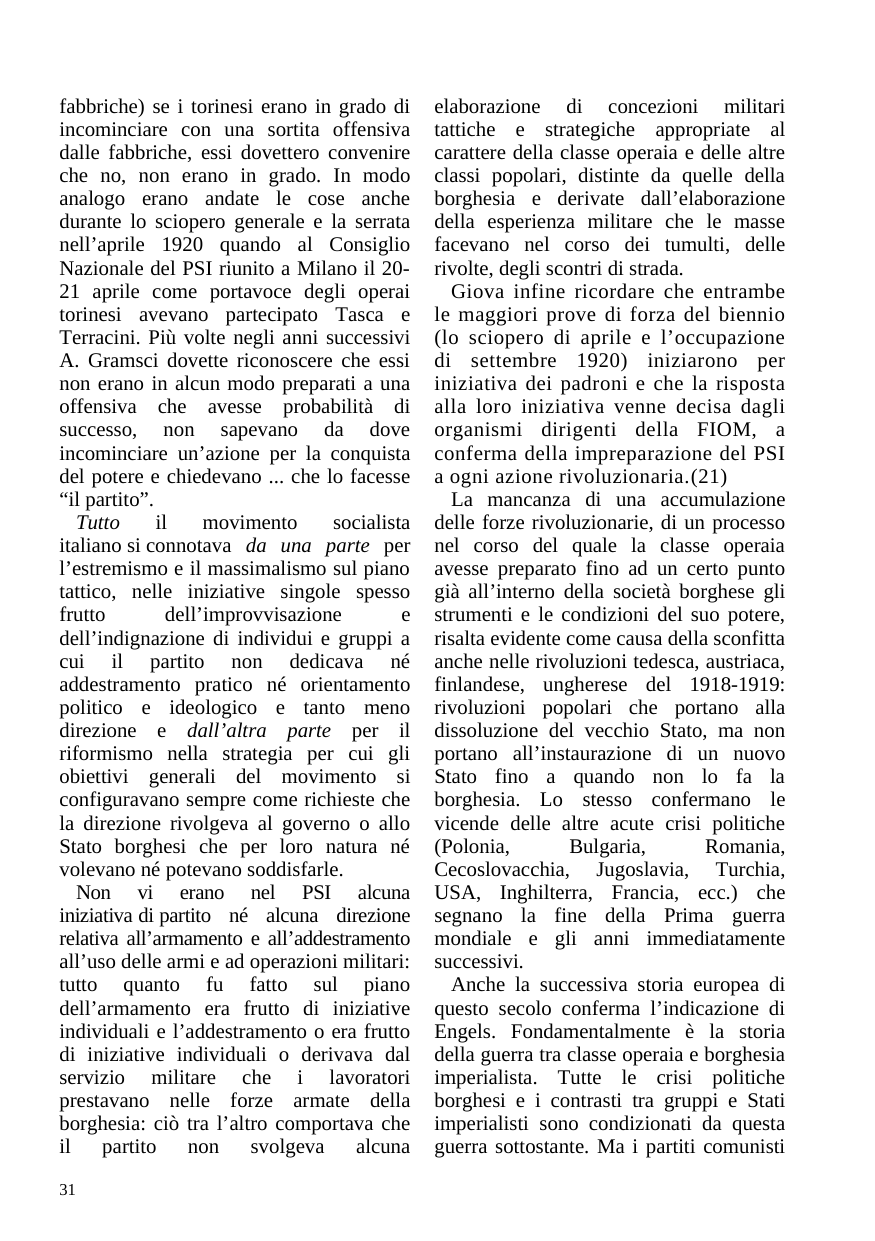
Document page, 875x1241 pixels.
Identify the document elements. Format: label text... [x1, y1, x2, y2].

text Non vi erano nel PSI alcuna iniziativa di partito né alcuna direzione relativa all’armamento e all’addestramento all’uso delle armi e ad operazioni militari: tutto quanto fu fatto sul piano dell’armamento era frutto di iniziative individuali e l’addestramento o era frutto di iniziative individuali o derivava dal servizio militare che i lavoratori prestavano nelle forze armate della borghesia: ciò tra l’altro comportava che il partito non svolgeva alcuna [59, 881, 411, 1158]
text La mancanza di una accumulazione delle forze rivoluzionarie, di un processo nel corso del quale la classe operaia avesse preparato fino ad un certo punto già all’interno della società borghese gli strumenti e le condizioni del suo potere, risalta evidente come causa della sconfitta anche nelle rivoluzioni tedesca, austriaca, finlandese, ungherese del 1918-1919: rivoluzioni popolari che portano alla dissoluzione del vecchio Stato, ma non portano all’instaurazione di un nuovo Stato fino a quando non lo fa la borghesia. Lo stesso confermano le vicende delle altre acute crisi politiche (Polonia, Bulgaria, Romania, Cecoslovacchia, Jugoslavia, Turchia, USA, Inghilterra, Francia, ecc.) che segnano la fine della Prima guerra mondiale e gli anni immediatamente successivi. [434, 488, 786, 973]
text Giova infine ricordare che entrambe le maggiori prove di forza del biennio (lo sciopero di aprile e l’occupazione di settembre 1920) iniziarono per iniziativa dei padroni e che la risposta alla loro iniziativa venne decisa dagli organismi dirigenti della FIOM, a conferma della impreparazione del PSI a ogni azione rivoluzionaria.(21) [434, 279, 786, 488]
text Anche la successiva storia europea di questo secolo conferma l’indicazione di Engels. Fondamentalmente è la storia della guerra tra classe operaia e borghesia imperialista. Tutte le crisi politiche borghesi e i contrasti tra gruppi e Stati imperialisti sono condizionati da questa guerra sottostante. Ma i partiti comunisti [434, 973, 786, 1158]
text Tutto il movimento socialista italiano si connotava da una parte per l’estremismo e il massimalismo sul piano tattico, nelle iniziative singole spesso frutto dell’improvvisazione e dell’indignazione di individui e gruppi a cui il partito non dedicava né addestramento pratico né orientamento politico e ideologico e tanto meno direzione e dall’altra parte per il riformismo nella strategia per cui gli obiettivi generali del movimento si configuravano sempre come richieste che la direzione rivolgeva al governo o allo Stato borghesi che per loro natura né volevano né potevano soddisfarle. [59, 511, 411, 881]
text elaborazione di concezioni militari tattiche e strategiche appropriate al carattere della classe operaia e delle altre classi popolari, distinte da quelle della borghesia e derivate dall’elaborazione della esperienza militare che le masse facevano nel corso dei tumulti, delle rivolte, degli scontri di strada. [434, 94, 786, 279]
text Era un movimento capace di moltiplicare e migliorare i voti nelle elezioni, il numero dei rappresentanti eletti, i periodici, le cooperative, le organizzazioni sindacali, le associazioni culturali, ecc. ma incapace di avere anche un solo distaccamento di uomini armati o alcuni degli altri strumenti di potere di cui la classe dominante si avvale per il suo dominio e di cui tutela per legge il monopolio. Tutto il movimento socialista e sindacale italiano era ricco di esperienze nelle lotte rivendicative e nelle iniziative consentite dalla legge dello Stato borghese, ma incapace di accumulare qualsiasi esperienza nei campi di cui la classe dominante si riservava il monopolio. Esso fuoriusciva dai limiti delle leggi dello Stato borghese solo per iniziative episodiche, estemporanee, istintive e circoscritte, nei tumulti e negli scontri di piazza prodotti dall’indignazione delle masse o dalle provocazioni delle forze della repressione, episodi che coinvolgevano parti più o meno ampie del movimento socialista, ma a cui restava estranea la sua direzione che così non veniva educata a svolgere il suo compito specifico né sul piano strategico né sul piano tattico. I riformisti non volevano la rivoluzione e cercavano di evitarla con tutte le loro forze e i massimalisti (G. Menotti Serrati, ecc.) non sapevano cosa fare per passare dalla rivendicazione alla rivoluzione e più volte si mostrarono disposti a farsi da parte. Ma neanche i comunisti (Gramsci, Bordiga, Terracini, Tasca, ecc.) sapevano cosa fare. Questi alimentavano e spingevano avanti il movimento delle masse e chiedevano che “il partito”, che essi non dirigevano né cercavano di dirigere, desse il via a una rivoluzione di cui nessuno aveva mai pensato e tanto meno sperimentato i passaggi attraverso i quali doveva svolgersi e di cui nessuno aveva approntato gli strumenti. (20) Quando nella riunione del 9-10 settembre 1920 a Milano della Direzione del PSI e del Consiglio Generale della CGL venne chiesto a Tasca e a Togliatti (che vi partecipavano come rappresentanti degli operai torinesi che occupavano le fabbriche) se i torinesi erano in grado di incominciare con una sortita offensiva dalle fabbriche, essi dovettero convenire che no, non erano in grado. In modo analogo erano andate le cose anche durante lo sciopero generale e la serrata nell’aprile 1920 quando al Consiglio Nazionale del PSI riunito a Milano il 20-21 aprile come portavoce degli operai torinesi avevano partecipato Tasca e Terracini. Più volte negli anni successivi A. Gramsci dovette riconoscere che essi non erano in alcun modo preparati a una offensiva che avesse probabilità di successo, non sapevano da dove incominciare un’azione per la conquista del potere e chiedevano ... che lo facesse “il partito”. [59, 94, 411, 511]
